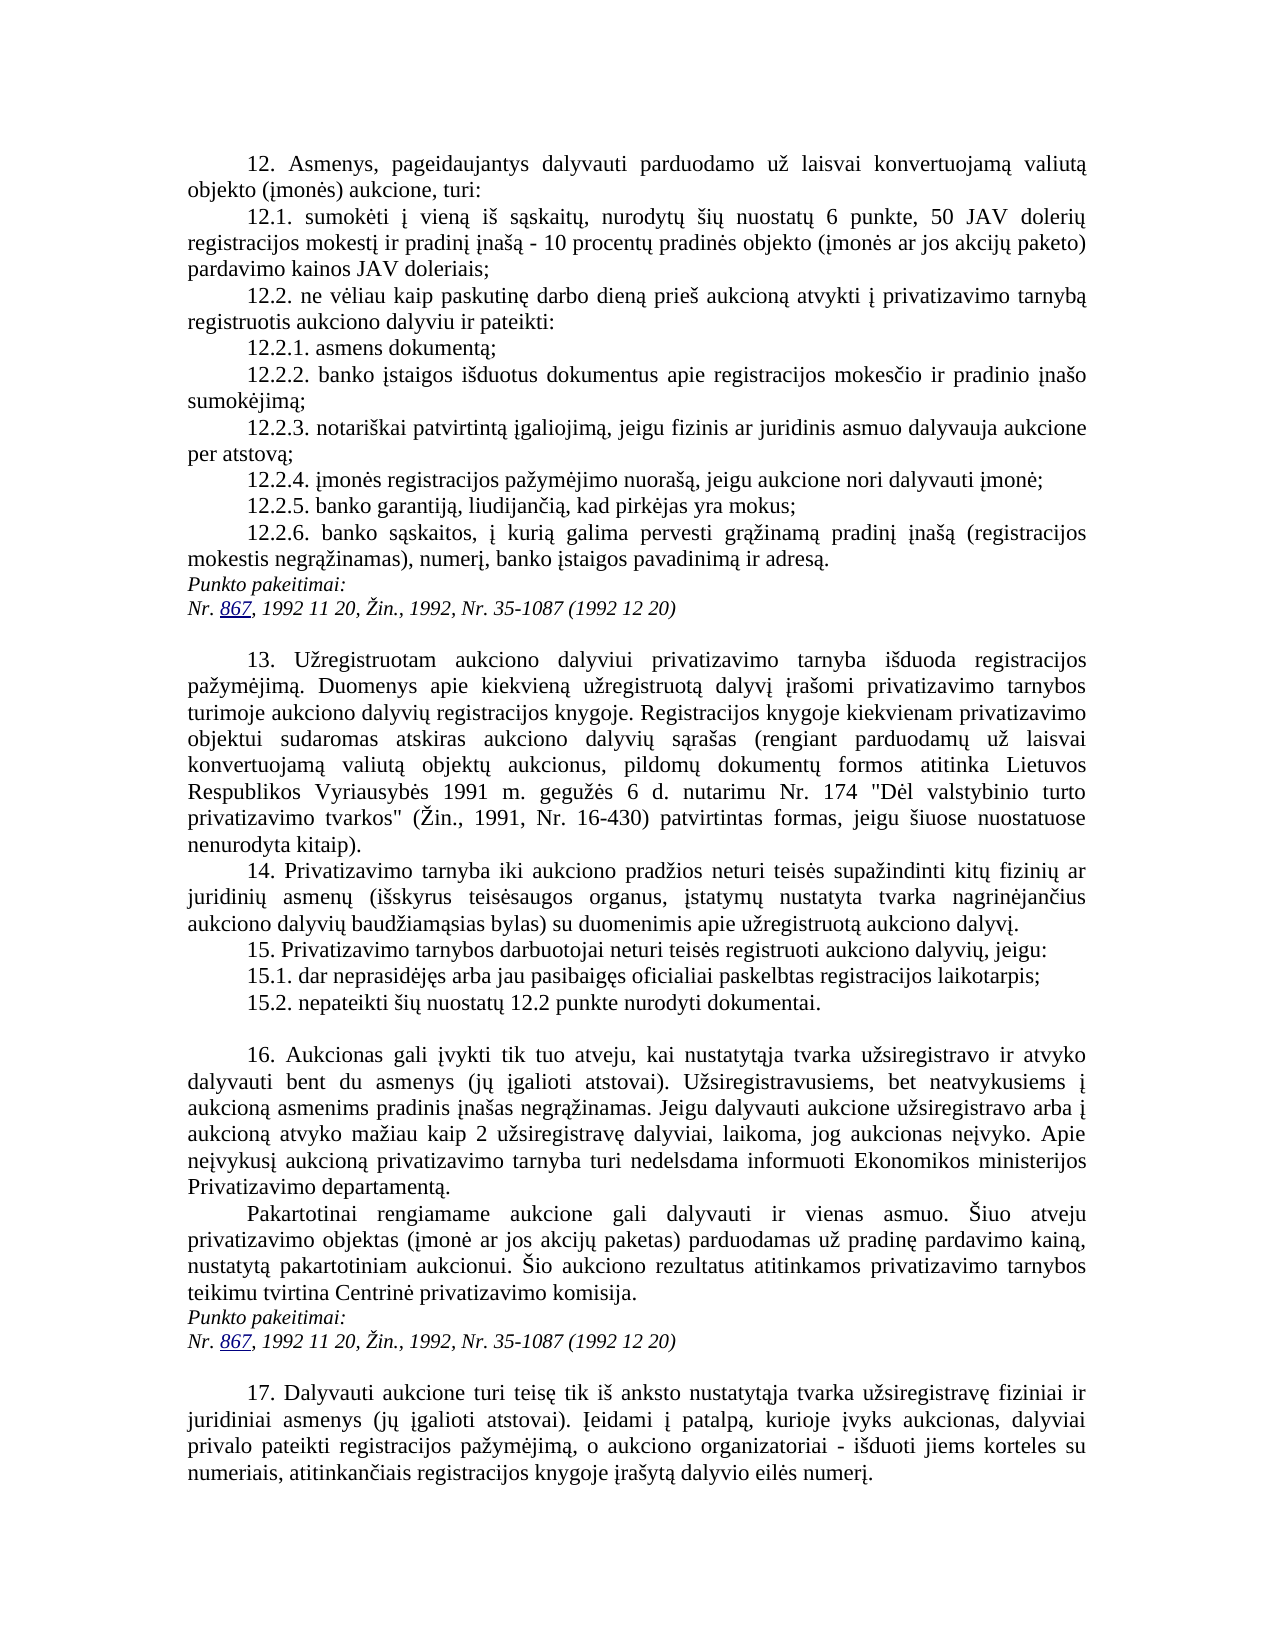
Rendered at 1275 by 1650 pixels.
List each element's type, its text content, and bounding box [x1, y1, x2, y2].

text 15. Privatizavimo tarnybos darbuotojai neturi teisės registruoti aukciono dalyvių, jeigu: [187, 936, 1087, 962]
text 12.2.3. notariškai patvirtintą įgaliojimą, jeigu fizinis ar juridinis asmuo dalyvauja aukcione per atstovą; [187, 413, 1087, 466]
text 13. Užregistruotam aukciono dalyviui privatizavimo tarnyba išduoda registracijos pažymėjimą. Duomenys apie kiekvieną užregistruotą dalyvį įrašomi privatizavimo tarnybos turimoje aukciono dalyvių registracijos knygoje. Registracijos knygoje kiekvienam privatizavimo objektui sudaromas atskiras aukciono dalyvių sąrašas (rengiant parduodamų už laisvai konvertuojamą valiutą objektų aukcionus, pildomų dokumentų formos atitinka Lietuvos Respublikos Vyriausybės 1991 m. gegužės 6 d. nutarimu Nr. 174 "Dėl valstybinio turto privatizavimo tvarkos" (Žin., 1991, Nr. 16-430) patvirtintas formas, jeigu šiuose nuostatuose nenurodyta kitaip). [187, 646, 1087, 857]
text Nr. 867, 1992 11 20, Žin., 1992, Nr. 35-1087 (1992 12 20) [187, 596, 1087, 620]
text 14. Privatizavimo tarnyba iki aukciono pradžios neturi teisės supažindinti kitų fizinių ar juridinių asmenų (išskyrus teisėsaugos organus, įstatymų nustatyta tvarka nagrinėjančius aukciono dalyvių baudžiamąsias bylas) su duomenimis apie užregistruotą aukciono dalyvį. [187, 857, 1087, 936]
text 12. Asmenys, pageidaujantys dalyvauti parduodamo už laisvai konvertuojamą valiutą objekto (įmonės) aukcione, turi: [187, 150, 1087, 203]
text Pakartotinai rengiamame aukcione gali dalyvauti ir vienas asmuo. Šiuo atveju privatizavimo objektas (įmonė ar jos akcijų paketas) parduodamas už pradinę pardavimo kainą, nustatytą pakartotiniam aukcionui. Šio aukciono rezultatus atitinkamos privatizavimo tarnybos teikimu tvirtina Centrinė privatizavimo komisija. [187, 1199, 1087, 1305]
text 17. Dalyvauti aukcione turi teisę tik iš anksto nustatytąja tvarka užsiregistravę fiziniai ir juridiniai asmenys (jų įgalioti atstovai). Įeidami į patalpą, kurioje įvyks aukcionas, dalyviai privalo pateikti registracijos pažymėjimą, o aukciono organizatoriai - išduoti jiems korteles su numeriais, atitinkančiais registracijos knygoje įrašytą dalyvio eilės numerį. [187, 1379, 1087, 1485]
text 12.2. ne vėliau kaip paskutinę darbo dieną prieš aukcioną atvykti į privatizavimo tarnybą registruotis aukciono dalyviu ir pateikti: [187, 282, 1087, 334]
text Punkto pakeitimai: [187, 1305, 1087, 1329]
text Nr. 867, 1992 11 20, Žin., 1992, Nr. 35-1087 (1992 12 20) [187, 1329, 1087, 1353]
text 15.1. dar neprasidėjęs arba jau pasibaigęs oficialiai paskelbtas registracijos laikotarpis; [187, 962, 1087, 989]
text 12.2.4. įmonės registracijos pažymėjimo nuorašą, jeigu aukcione nori dalyvauti įmonė; [187, 466, 1087, 493]
text 12.2.5. banko garantiją, liudijančią, kad pirkėjas yra mokus; [187, 493, 1087, 519]
text Punkto pakeitimai: [187, 572, 1087, 596]
text 12.2.1. asmens dokumentą; [187, 334, 1087, 361]
text 15.2. nepateikti šių nuostatų 12.2 punkte nurodyti dokumentai. [187, 989, 1087, 1015]
text 12.2.6. banko sąskaitos, į kurią galima pervesti grąžinamą pradinį įnašą (registracijos mokestis negrąžinamas), numerį, banko įstaigos pavadinimą ir adresą. [187, 519, 1087, 572]
text 12.2.2. banko įstaigos išduotus dokumentus apie registracijos mokesčio ir pradinio įnašo sumokėjimą; [187, 361, 1087, 413]
text 12.1. sumokėti į vieną iš sąskaitų, nurodytų šių nuostatų 6 punkte, 50 JAV dolerių registracijos mokestį ir pradinį įnašą - 10 procentų pradinės objekto (įmonės ar jos akcijų paketo) pardavimo kainos JAV doleriais; [187, 203, 1087, 282]
text 16. Aukcionas gali įvykti tik tuo atveju, kai nustatytąja tvarka užsiregistravo ir atvyko dalyvauti bent du asmenys (jų įgalioti atstovai). Užsiregistravusiems, bet neatvykusiems į aukcioną asmenims pradinis įnašas negrąžinamas. Jeigu dalyvauti aukcione užsiregistravo arba į aukcioną atvyko mažiau kaip 2 užsiregistravę dalyviai, laikoma, jog aukcionas neįvyko. Apie neįvykusį aukcioną privatizavimo tarnyba turi nedelsdama informuoti Ekonomikos ministerijos Privatizavimo departamentą. [187, 1041, 1087, 1199]
